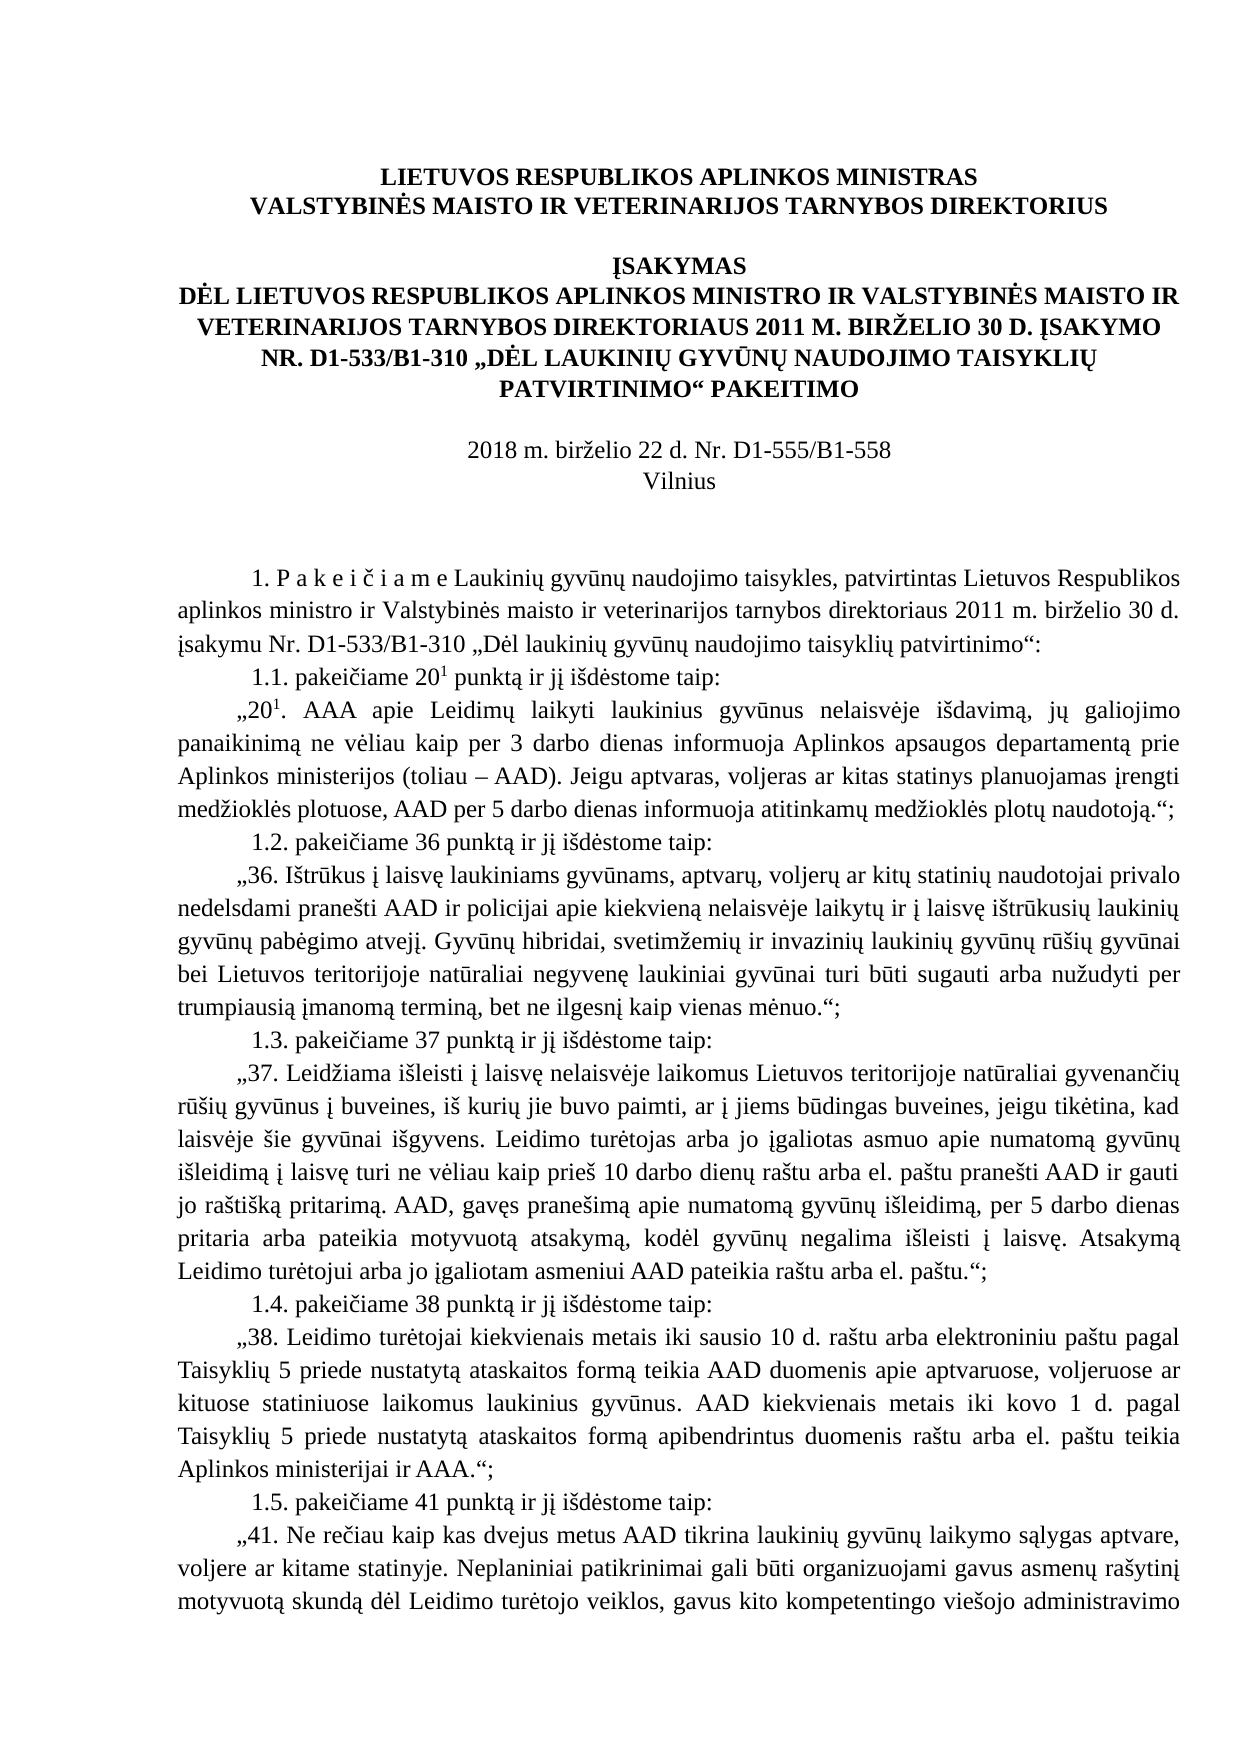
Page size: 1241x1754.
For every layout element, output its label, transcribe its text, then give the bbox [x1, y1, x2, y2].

text VALSTYBINĖS MAISTO IR VETERINARIJOS TARNYBOS DIREKTORIUS [177, 191, 1181, 220]
text ĮSAKYMAS [177, 251, 1181, 279]
text 1.5. pakeičiame 41 punktą ir jį išdėstome taip: [177, 1487, 1181, 1516]
text 1.4. pakeičiame 38 punktą ir jį išdėstome taip: [177, 1289, 1181, 1318]
text 2018 m. birželio 22 d. Nr. D1-555/B1-558 [177, 435, 1181, 464]
text 1.3. pakeičiame 37 punktą ir jį išdėstome taip: [177, 1025, 1181, 1054]
text 1.1. pakeičiame 201 punktą ir jį išdėstome taip: [177, 662, 1181, 690]
text 1. P a k e i č i a m e Laukinių gyvūnų naudojimo taisykles, patvirtintas Lietuvos Respublikos aplinkos ministro ir Valstybinės maisto ir veterinarijos tarnybos direktoriaus 2011 m. birželio 30 d. įsakymu Nr. D1-533/B1-310 „Dėl laukinių gyvūnų naudojimo taisyklių patvirtinimo“: [177, 563, 1181, 657]
text Vilnius [177, 466, 1181, 494]
text LIETUVOS RESPUBLIKOS APLINKOS MINISTRAS [177, 162, 1181, 191]
text „37. Leidžiama išleisti į laisvę nelaisvėje laikomus Lietuvos teritorijoje natūraliai gyvenančių rūšių gyvūnus į buveines, iš kurių jie buvo paimti, ar į jiems būdingas buveines, jeigu tikėtina, kad laisvėje šie gyvūnai išgyvens. Leidimo turėtojas arba jo įgaliotas asmuo apie numatomą gyvūnų išleidimą į laisvę turi ne vėliau kaip prieš 10 darbo dienų raštu arba el. paštu pranešti AAD ir gauti jo raštišką pritarimą. AAD, gavęs pranešimą apie numatomą gyvūnų išleidimą, per 5 darbo dienas pritaria arba pateikia motyvuotą atsakymą, kodėl gyvūnų negalima išleisti į laisvę. Atsakymą Leidimo turėtojui arba jo įgaliotam asmeniui AAD pateikia raštu arba el. paštu.“; [177, 1058, 1181, 1285]
text DĖL LIETUVOS RESPUBLIKOS APLINKOS MINISTRO IR VALSTYBINĖS MAISTO IR VETERINARIJOS TARNYBOS DIREKTORIAUS 2011 M. BIRŽELIO 30 D. ĮSAKYMO NR. D1-533/B1-310 „DĖL LAUKINIŲ GYVŪNŲ NAUDOJIMO TAISYKLIŲ PATVIRTINIMO“ PAKEITIMO [177, 281, 1181, 402]
text 1.2. pakeičiame 36 punktą ir jį išdėstome taip: [177, 827, 1181, 856]
text „41. Ne rečiau kaip kas dvejus metus AAD tikrina laukinių gyvūnų laikymo sąlygas aptvare, voljere ar kitame statinyje. Neplaniniai patikrinimai gali būti organizuojami gavus asmenų rašytinį motyvuotą skundą dėl Leidimo turėtojo veiklos, gavus kito kompetentingo viešojo administravimo [177, 1520, 1181, 1615]
text „201. AAA apie Leidimų laikyti laukinius gyvūnus nelaisvėje išdavimą, jų galiojimo panaikinimą ne vėliau kaip per 3 darbo dienas informuoja Aplinkos apsaugos departamentą prie Aplinkos ministerijos (toliau – AAD). Jeigu aptvaras, voljeras ar kitas statinys planuojamas įrengti medžioklės plotuose, AAD per 5 darbo dienas informuoja atitinkamų medžioklės plotų naudotoją.“; [177, 695, 1181, 822]
text „38. Leidimo turėtojai kiekvienais metais iki sausio 10 d. raštu arba elektroniniu paštu pagal Taisyklių 5 priede nustatytą ataskaitos formą teikia AAD duomenis apie aptvaruose, voljeruose ar kituose statiniuose laikomus laukinius gyvūnus. AAD kiekvienais metais iki kovo 1 d. pagal Taisyklių 5 priede nustatytą ataskaitos formą apibendrintus duomenis raštu arba el. paštu teikia Aplinkos ministerijai ir AAA.“; [177, 1322, 1181, 1483]
text „36. Ištrūkus į laisvę laukiniams gyvūnams, aptvarų, voljerų ar kitų statinių naudotojai privalo nedelsdami pranešti AAD ir policijai apie kiekvieną nelaisvėje laikytų ir į laisvę ištrūkusių laukinių gyvūnų pabėgimo atvejį. Gyvūnų hibridai, svetimžemių ir invazinių laukinių gyvūnų rūšių gyvūnai bei Lietuvos teritorijoje natūraliai negyvenę laukiniai gyvūnai turi būti sugauti arba nužudyti per trumpiausią įmanomą terminą, bet ne ilgesnį kaip vienas mėnuo.“; [177, 860, 1181, 1021]
